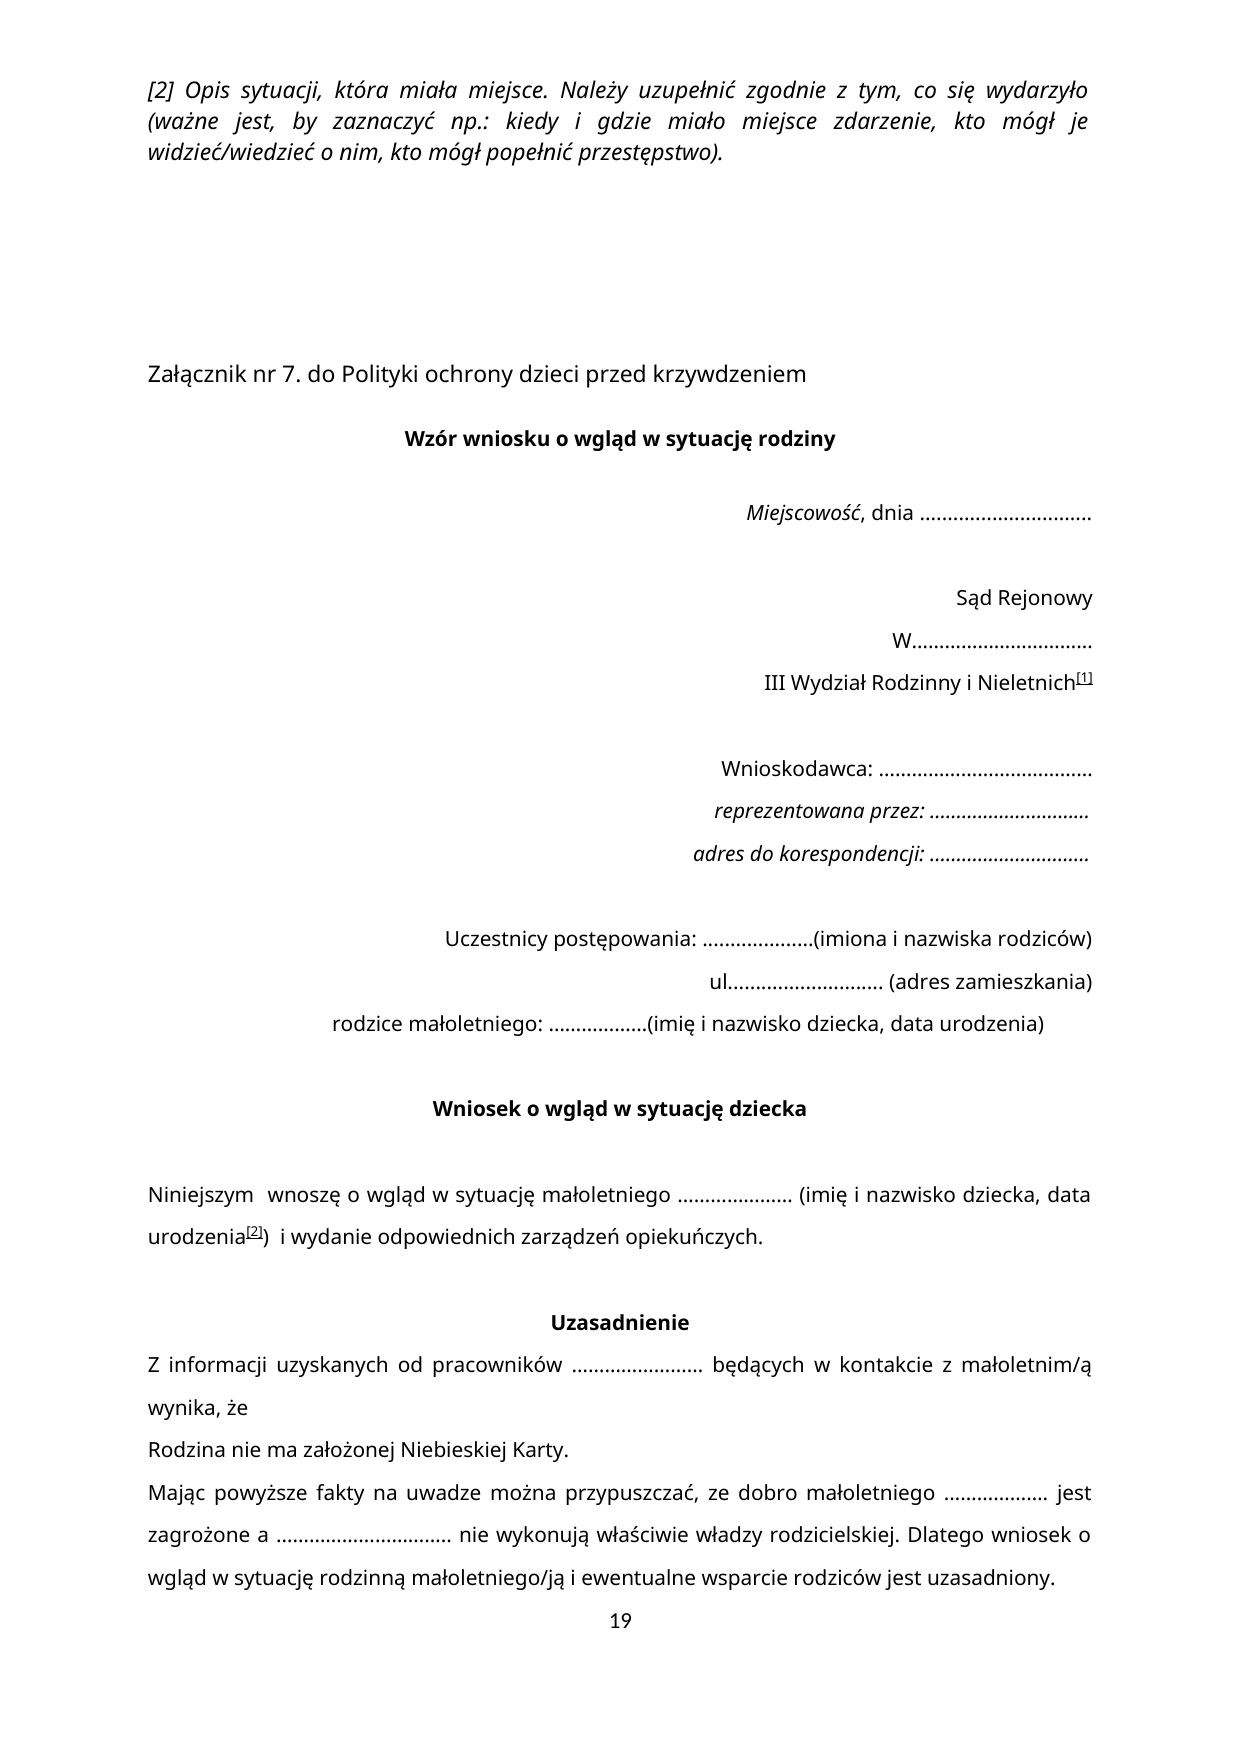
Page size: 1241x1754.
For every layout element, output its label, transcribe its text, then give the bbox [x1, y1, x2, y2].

text Wzór wniosku o wgląd w sytuację rodziny [148, 424, 1093, 453]
text III Wydział Rodzinny i Nieletnich[1] [148, 668, 1093, 697]
text Uzasadnienie [148, 1308, 1093, 1336]
text rodzice małoletniego: ………………(imię i nazwisko dziecka, data urodzenia) [148, 1009, 1093, 1038]
text ul............................ (adres zamieszkania) [148, 967, 1093, 995]
text [2] Opis sytuacji, która miała miejsce. Należy uzupełnić zgodnie z tym, co się wydarzyło (ważne jest, by zaznaczyć np.: kiedy i gdzie miało miejsce zdarzenie, kto mógł je widzieć/wiedzieć o nim, kto mógł popełnić przestępstwo). [148, 74, 1093, 167]
text Sąd Rejonowy [148, 583, 1093, 612]
text Uczestnicy postępowania: ....................(imiona i nazwiska rodziców) [148, 924, 1093, 953]
text W…………………………… [148, 626, 1093, 654]
text Załącznik nr 7. do Polityki ochrony dzieci przed krzywdzeniem [148, 358, 1093, 389]
text Mając powyższe fakty na uwadze można przypuszczać, ze dobro małoletniego ………………. jest zagrożone a ………………………….. nie wykonują właściwie władzy rodzicielskiej. Dlatego wniosek o wgląd w sytuację rodzinną małoletniego/ją i ewentualne wsparcie rodziców jest uzasadniony. [148, 1478, 1093, 1592]
text Rodzina nie ma założonej Niebieskiej Karty. [148, 1435, 1093, 1464]
text Miejscowość, dnia ............................... [148, 498, 1093, 527]
text Wniosek o wgląd w sytuację dziecka [148, 1094, 1093, 1123]
text Niniejszym wnoszę o wgląd w sytuację małoletniego ………………… (imię i nazwisko dziecka, data urodzenia[2]) i wydanie odpowiednich zarządzeń opiekuńczych. [148, 1180, 1093, 1251]
text Wnioskodawca: ………………………………… [148, 754, 1093, 782]
text reprezentowana przez: ………………………… [148, 796, 1093, 825]
text Z informacji uzyskanych od pracowników …………………… będących w kontakcie z małoletnim/ą wynika, że [148, 1350, 1093, 1421]
text adres do korespondencji: ………………………… [148, 839, 1093, 867]
